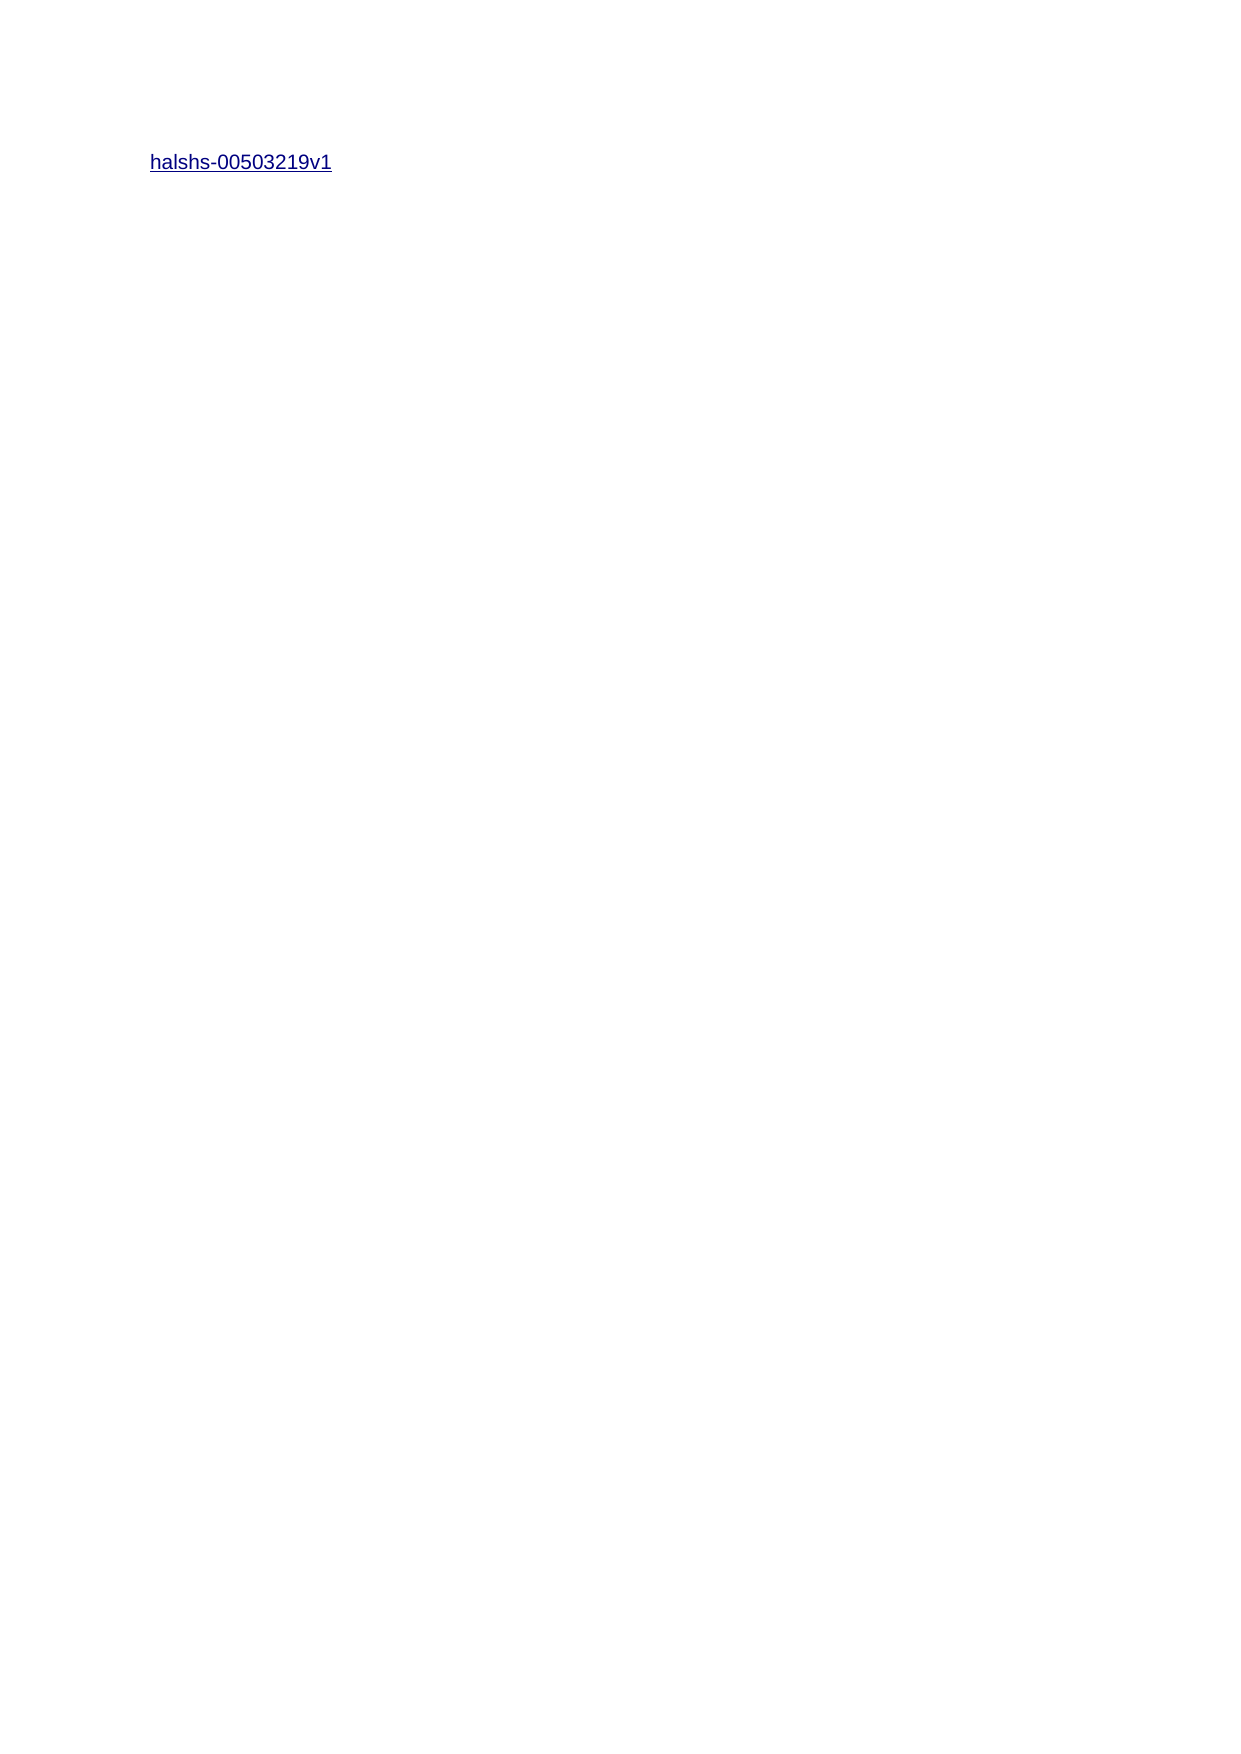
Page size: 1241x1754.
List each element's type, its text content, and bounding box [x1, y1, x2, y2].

table_cell halshs-00503219v1 [150, 150, 1090, 174]
